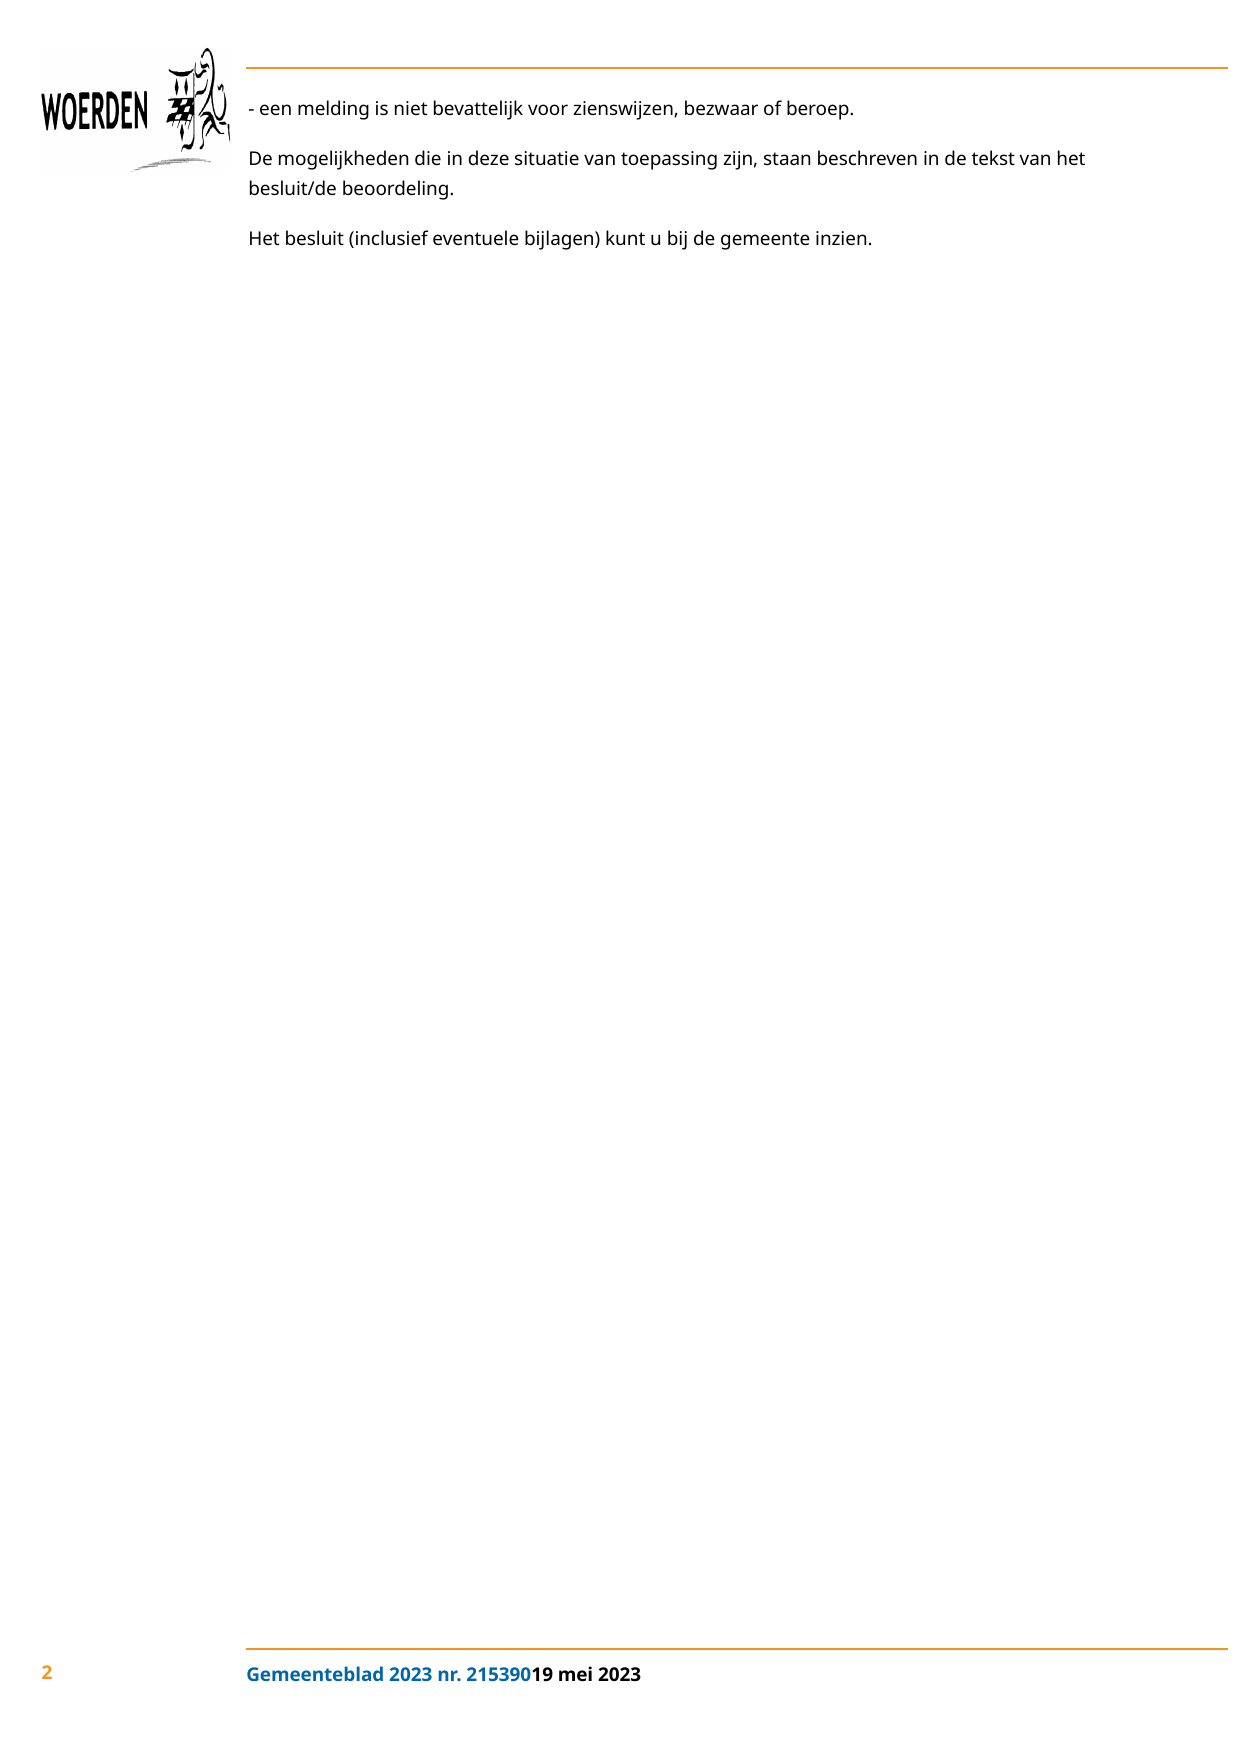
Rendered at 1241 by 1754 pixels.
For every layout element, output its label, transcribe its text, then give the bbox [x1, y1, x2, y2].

text De mogelijkheden die in deze situatie van toepassing zijn, staan beschreven in de tekst van het besluit/de beoordeling. [248, 145, 1152, 201]
picture [41, 47, 231, 172]
text - een melding is niet bevattelijk voor zienswijzen, bezwaar of beroep. [248, 95, 1152, 121]
text Het besluit (inclusief eventuele bijlagen) kunt u bij de gemeente inzien. [248, 225, 1152, 251]
